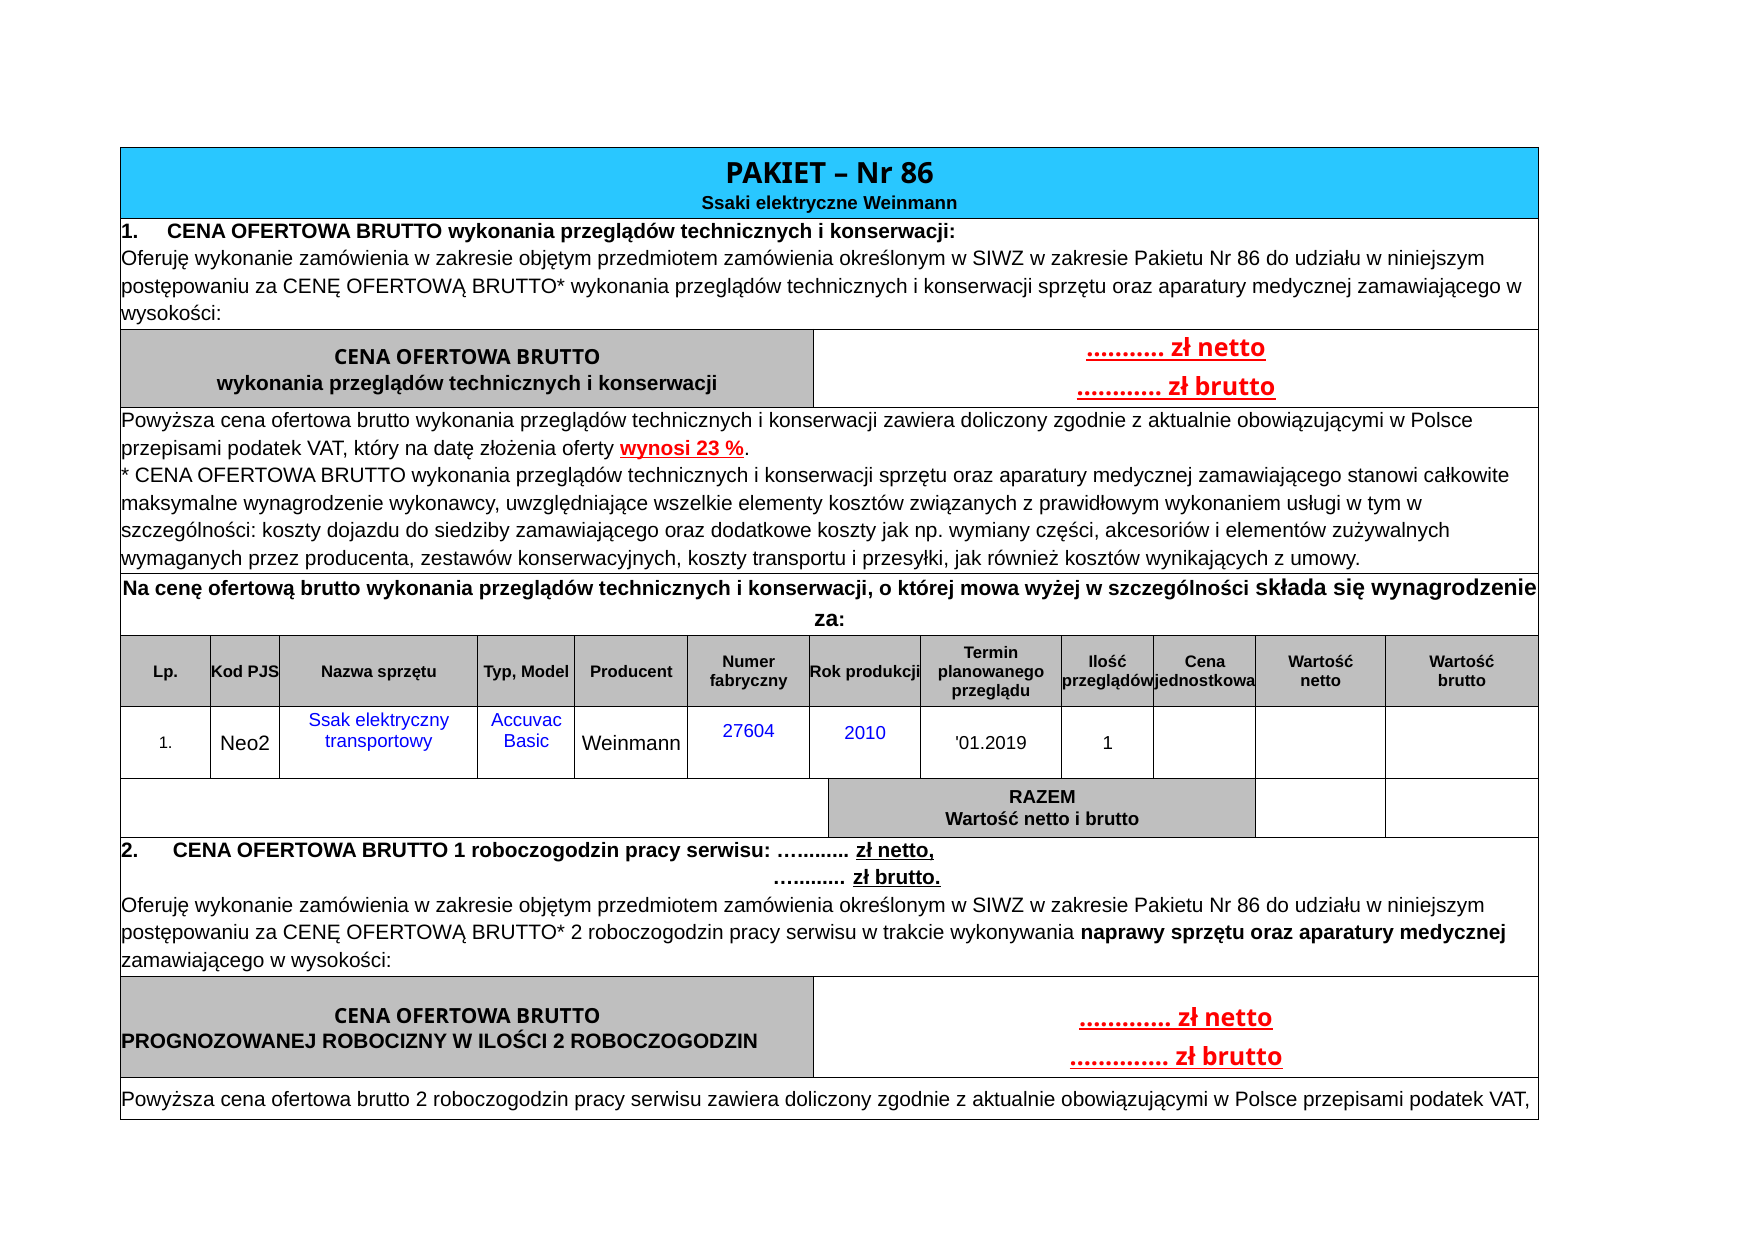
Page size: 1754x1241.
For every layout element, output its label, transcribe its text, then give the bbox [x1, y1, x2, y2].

table_cell …........ zł netto …......... zł brutto [814, 330, 1538, 407]
table_cell [1539, 573, 1577, 635]
table_cell [1256, 779, 1385, 837]
table_cell 2010 [810, 707, 920, 778]
table_cell Powyższa cena ofertowa brutto wykonania przeglądów technicznych i konserwacji zawiera doliczony zgodnie z aktualnie obowiązującymi w Polsce przepisami podatek VAT, który na datę złożenia oferty wynosi 23 %. * CENA OFERTOWA BRUTTO wykonania przeglądów technicznych i konserwacji sprzętu oraz aparatury medycznej zamawiającego stanowi całkowite maksymalne wynagrodzenie wykonawcy, uwzględniające wszelkie elementy kosztów związanych z prawidłowym wykonaniem usługi w tym w szczególności: koszty dojazdu do siedziby zamawiającego oraz dodatkowe koszty jak np. wymiany części, akcesoriów i elementów zużywalnych wymaganych przez producenta, zestawów konserwacyjnych, koszty transportu i przesyłki, jak również kosztów wynikających z umowy. [121, 408, 1538, 573]
table_cell '01.2019 [921, 707, 1061, 778]
table_cell [1256, 707, 1385, 778]
table_cell Neo2 [211, 707, 279, 778]
table_cell [121, 779, 828, 837]
table_cell Termin planowanego przeglądu [921, 636, 1061, 706]
table_cell 2. CENA OFERTOWA BRUTTO 1 roboczogodzin pracy serwisu: …......... zł netto, …......... zł brutto. Oferuję wykonanie zamówienia w zakresie objętym przedmiotem zamówienia określonym w SIWZ w zakresie Pakietu Nr 86 do udziału w niniejszym postępowaniu za CENĘ OFERTOWĄ BRUTTO* 2 roboczogodzin pracy serwisu w trakcie wykonywania naprawy sprzętu oraz aparatury medycznej zamawiającego w wysokości: [121, 838, 1538, 976]
table_cell Typ, Model [478, 636, 574, 706]
table_cell Kod PJS [211, 636, 279, 706]
table_cell Rok produkcji [810, 636, 920, 706]
table_cell Powyższa cena ofertowa brutto 2 roboczogodzin pracy serwisu zawiera doliczony zgodnie z aktualnie obowiązującymi w Polsce przepisami podatek VAT, [121, 1078, 1538, 1118]
table_cell Numer fabryczny [688, 636, 809, 706]
table_cell Nazwa sprzętu [280, 636, 477, 706]
table_cell [1539, 329, 1577, 407]
table_cell 1. CENA OFERTOWA BRUTTO wykonania przeglądów technicznych i konserwacji: Oferuję wykonanie zamówienia w zakresie objętym przedmiotem zamówienia określonym w SIWZ w zakresie Pakietu Nr 86 do udziału w niniejszym postępowaniu za CENĘ OFERTOWĄ BRUTTO* wykonania przeglądów technicznych i konserwacji sprzętu oraz aparatury medycznej zamawiającego w wysokości: [121, 219, 1538, 329]
table_header PAKIET – Nr 86 Ssaki elektryczne Weinmann [121, 148, 1538, 218]
table_cell [1386, 707, 1538, 778]
table_cell [1539, 407, 1577, 573]
table_cell 27604 [688, 707, 809, 778]
table_cell Ssak elektryczny transportowy [280, 707, 477, 778]
table_cell Cena jednostkowa [1154, 636, 1255, 706]
table_cell CENA OFERTOWA BRUTTO PROGNOZOWANEJ ROBOCIZNY W ILOŚCI 2 ROBOCZOGODZIN [121, 977, 813, 1077]
table_cell CENA OFERTOWA BRUTTO wykonania przeglądów technicznych i konserwacji [121, 330, 813, 407]
table_cell Weinmann [575, 707, 687, 778]
table_header [1539, 147, 1577, 218]
table_cell Accuvac Basic [478, 707, 574, 778]
table_cell [1539, 778, 1577, 837]
table_cell RAZEM Wartość netto i brutto [829, 779, 1255, 837]
table_cell Na cenę ofertową brutto wykonania przeglądów technicznych i konserwacji, o której mowa wyżej w szczególności składa się wynagrodzenie za: [121, 574, 1538, 635]
table_cell ….......... zł netto …........... zł brutto [814, 977, 1538, 1077]
table_cell 1. [121, 707, 210, 778]
table_cell Lp. [121, 636, 210, 706]
table_cell Ilość przeglądów [1062, 636, 1153, 706]
table_cell 1 [1062, 707, 1153, 778]
table_cell [1539, 706, 1577, 778]
table_cell [1539, 218, 1577, 329]
table_cell Wartość brutto [1386, 636, 1538, 706]
table_cell [1154, 707, 1255, 778]
table_cell Wartość netto [1256, 636, 1385, 706]
table_cell [1539, 976, 1577, 1077]
table_cell Producent [575, 636, 687, 706]
table_cell [1539, 1077, 1577, 1118]
table_cell [1539, 635, 1577, 706]
table_cell [1386, 779, 1538, 837]
table_cell [1539, 837, 1577, 976]
